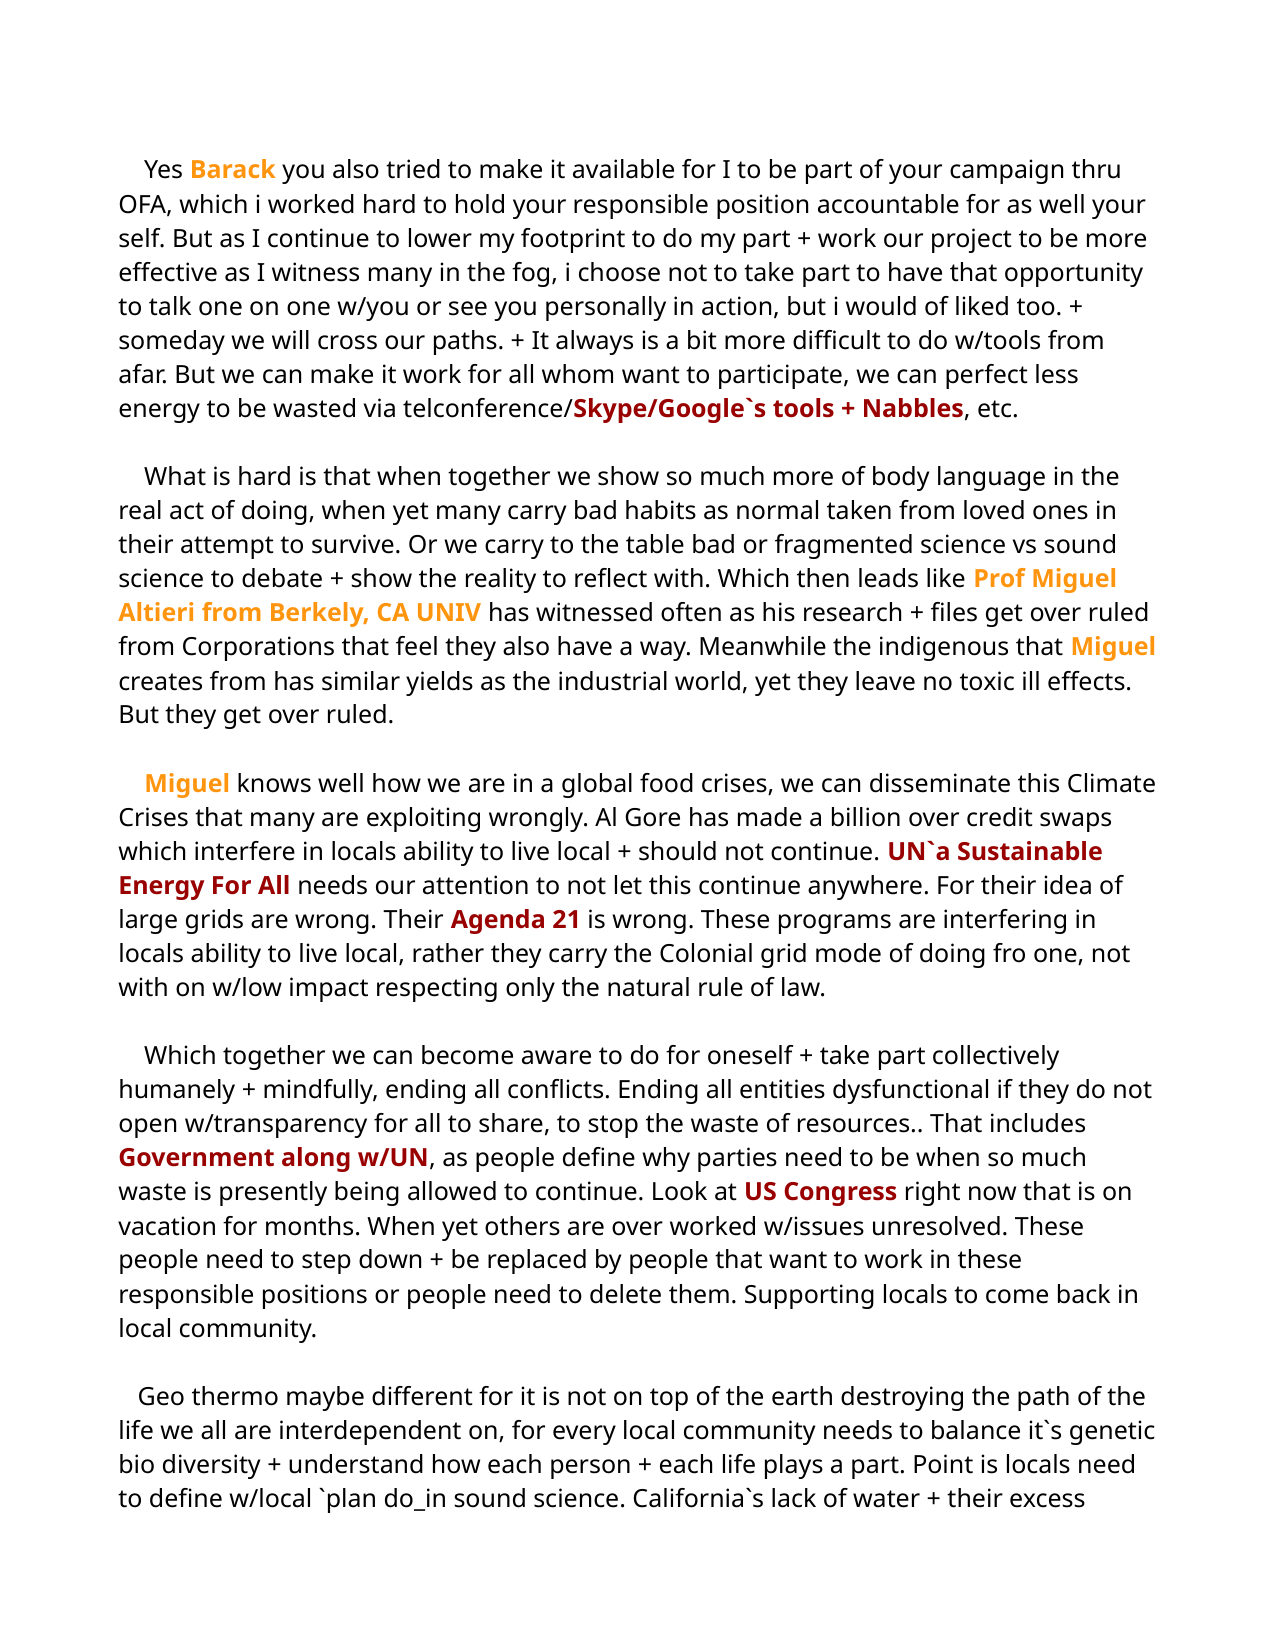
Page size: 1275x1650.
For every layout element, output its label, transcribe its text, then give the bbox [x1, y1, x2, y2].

text What is hard is that when together we show so much more of body language in the real act of doing, when yet many carry bad habits as normal taken from loved ones in their attempt to survive. Or we carry to the table bad or fragmented science vs sound science to debate + show the reality to reflect with. Which then leads like Prof Miguel Altieri from Berkely, CA UNIV has witnessed often as his research + files get over ruled from Corporations that feel they also have a way. Meanwhile the indigenous that Miguel creates from has similar yields as the industrial world, yet they leave no toxic ill effects. But they get over ruled. [118, 459, 1157, 731]
text Geo thermo maybe different for it is not on top of the earth destroying the path of the life we all are interdependent on, for every local community needs to balance it`s genetic bio diversity + understand how each person + each life plays a part. Point is locals need to define w/local `plan do_in sound science. California`s lack of water + their excess [118, 1378, 1157, 1515]
text Miguel knows well how we are in a global food crises, we can disseminate this Climate Crises that many are exploiting wrongly. Al Gore has made a billion over credit swaps which interfere in locals ability to live local + should not continue. UN`a Sustainable Energy For All needs our attention to not let this continue anywhere. For their idea of large grids are wrong. Their Agenda 21 is wrong. These programs are interfering in locals ability to live local, rather they carry the Colonial grid mode of doing fro one, not with on w/low impact respecting only the natural rule of law. [118, 765, 1157, 1004]
text Yes Barack you also tried to make it available for I to be part of your campaign thru OFA, which i worked hard to hold your responsible position accountable for as well your self. But as I continue to lower my footprint to do my part + work our project to be more effective as I witness many in the fog, i choose not to take part to have that opportunity to talk one on one w/you or see you personally in action, but i would of liked too. + someday we will cross our paths. + It always is a bit more difficult to do w/tools from afar. But we can make it work for all whom want to participate, we can perfect less energy to be wasted via telconference/Skype/Google`s tools + Nabbles, etc. [118, 152, 1157, 425]
text Which together we can become aware to do for oneself + take part collectively humanely + mindfully, ending all conflicts. Ending all entities dysfunctional if they do not open w/transparency for all to share, to stop the waste of resources.. That includes Government along w/UN, as people define why parties need to be when so much waste is presently being allowed to continue. Look at US Congress right now that is on vacation for months. When yet others are over worked w/issues unresolved. These people need to step down + be replaced by people that want to work in these responsible positions or people need to delete them. Supporting locals to come back in local community. [118, 1038, 1157, 1344]
